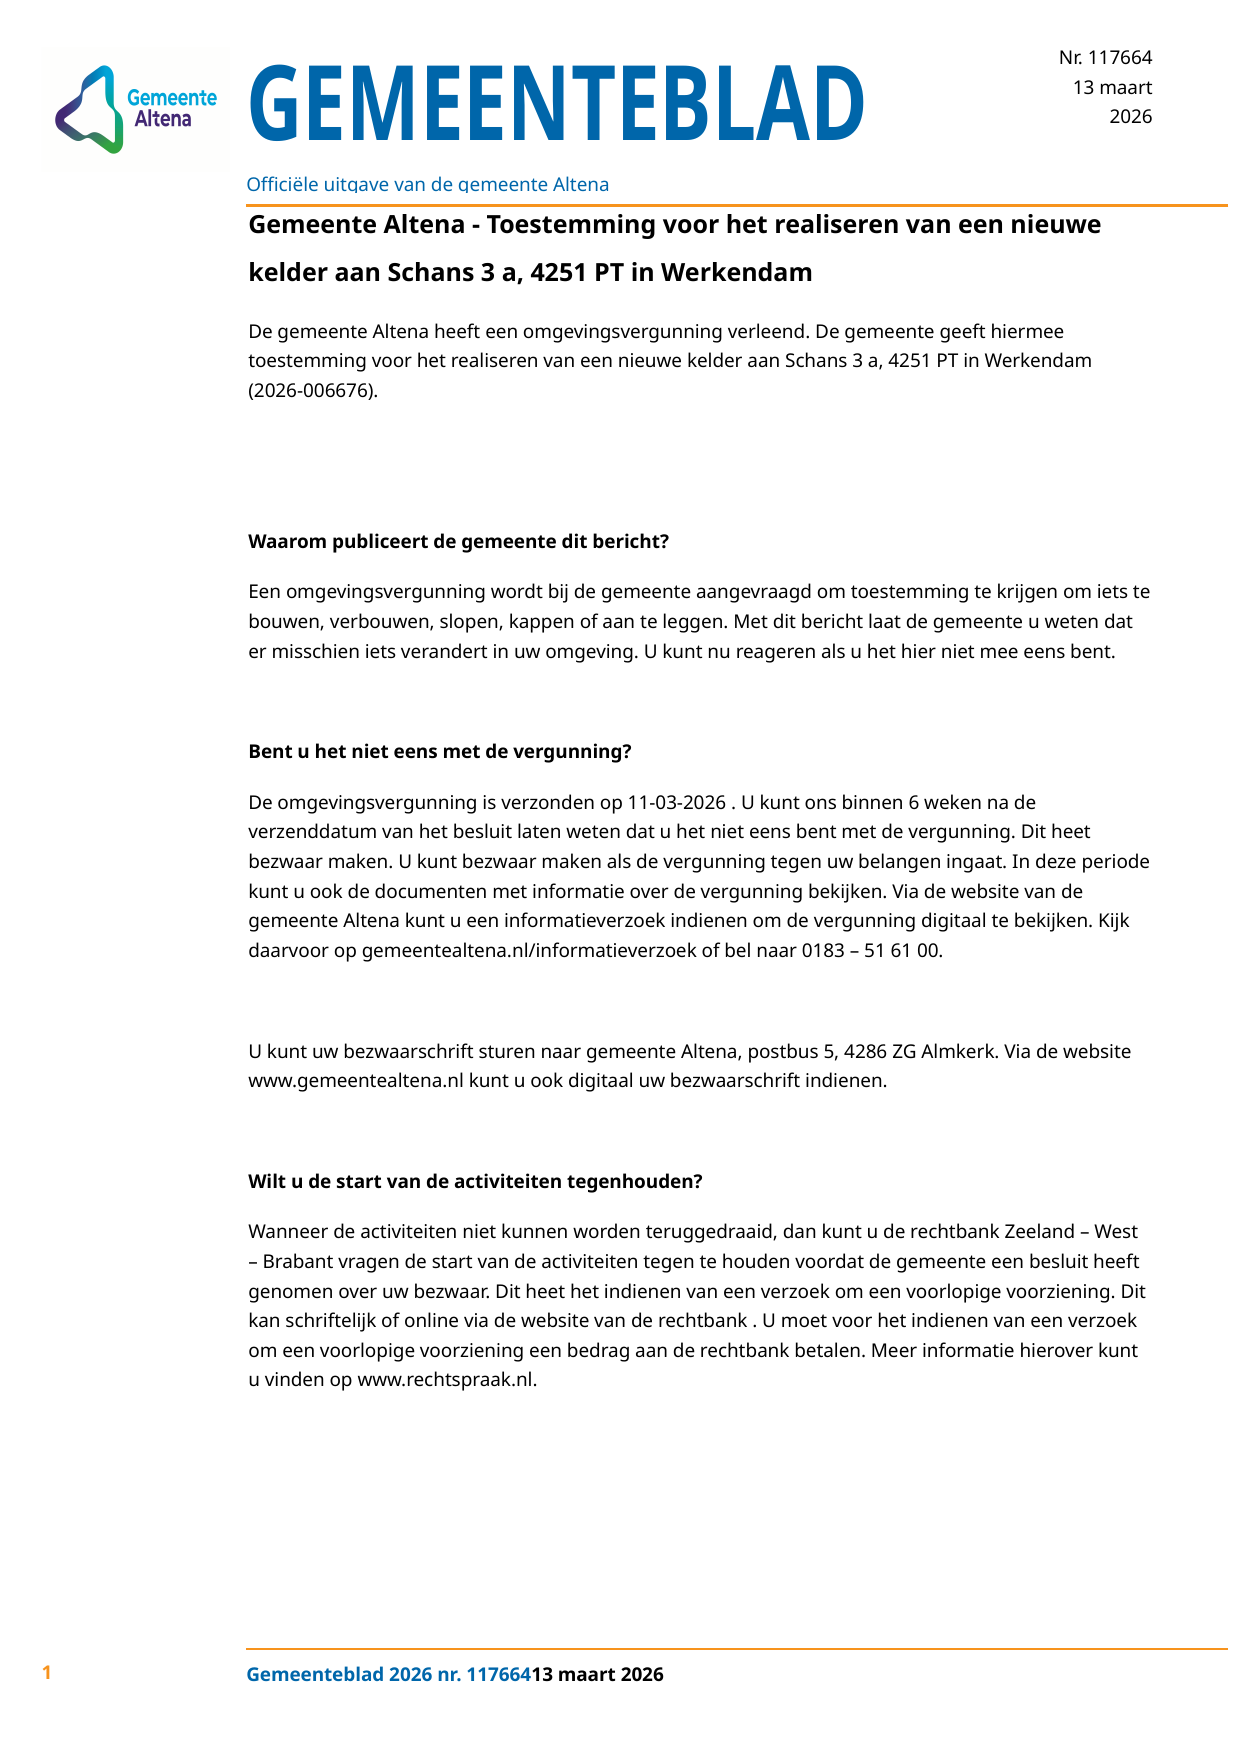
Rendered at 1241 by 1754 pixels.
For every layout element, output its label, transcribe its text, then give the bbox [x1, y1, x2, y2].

text De omgevingsvergunning is verzonden op 11-03-2026 . U kunt ons binnen 6 weken na de verzenddatum van het besluit laten weten dat u het niet eens bent met de vergunning. Dit heet bezwaar maken. U kunt bezwaar maken als de vergunning tegen uw belangen ingaat. In deze periode kunt u ook de documenten met informatie over de vergunning bekijken. Via de website van de gemeente Altena kunt u een informatieverzoek indienen om de vergunning digitaal te bekijken. Kijk daarvoor op gemeentealtena.nl/informatieverzoek of bel naar 0183 – 51 61 00. [248, 789, 1152, 963]
text Bent u het niet eens met de vergunning? [248, 739, 1152, 764]
text Waarom publiceert de gemeente dit bericht? [248, 528, 1152, 554]
text Een omgevingsvergunning wordt bij de gemeente aangevraagd om toestemming te krijgen om iets te bouwen, verbouwen, slopen, kappen of aan te leggen. Met dit bericht laat de gemeente u weten dat er misschien iets verandert in uw omgeving. U kunt nu reageren als u het hier niet mee eens bent. [248, 579, 1152, 664]
text De gemeente Altena heeft een omgevingsvergunning verleend. De gemeente geeft hiermee toestemming voor het realiseren van een nieuwe kelder aan Schans 3 a, 4251 PT in Werkendam (2026-006676). [248, 318, 1152, 403]
text Wanneer de activiteiten niet kunnen worden teruggedraaid, dan kunt u de rechtbank Zeeland – West – Brabant vragen de start van de activiteiten tegen te houden voordat de gemeente een besluit heeft genomen over uw bezwaar. Dit heet het indienen van een verzoek om een voorlopige voorziening. Dit kan schriftelijk of online via de website van de rechtbank . U moet voor het indienen van een verzoek om een voorlopige voorziening een bedrag aan de rechtbank betalen. Meer informatie hierover kunt u vinden op www.rechtspraak.nl. [248, 1219, 1152, 1392]
text Gemeente Altena - Toestemming voor het realiseren van een nieuwe kelder aan Schans 3 a, 4251 PT in Werkendam [248, 207, 1152, 288]
text U kunt uw bezwaarschrift sturen naar gemeente Altena, postbus 5, 4286 ZG Almkerk. Via de website www.gemeentealtena.nl kunt u ook digitaal uw bezwaarschrift indienen. [248, 1038, 1152, 1093]
picture [41, 47, 231, 172]
text Wilt u de start van de activiteiten tegenhouden? [248, 1168, 1152, 1194]
